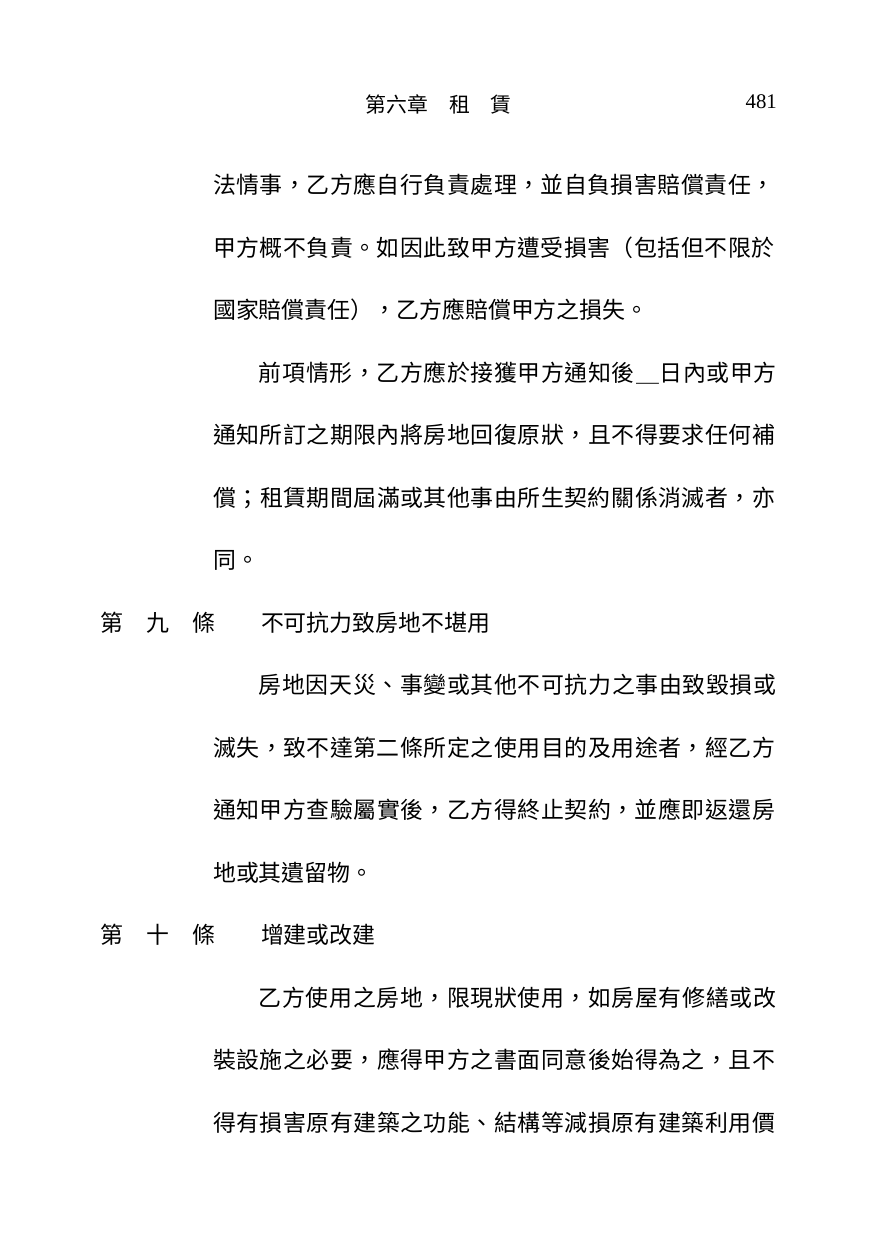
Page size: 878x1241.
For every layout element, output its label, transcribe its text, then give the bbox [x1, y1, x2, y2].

text 房地因天災、事變或其他不可抗力之事由致毀損或滅失，致不達第二條所定之使用目的及用途者，經乙方通知甲方查驗屬實後，乙方得終止契約，並應即返還房地或其遺留物。 [213, 642, 777, 892]
text 前項情形，乙方應於接獲甲方通知後＿日內或甲方通知所訂之期限內將房地回復原狀，且不得要求任何補償；租賃期間屆滿或其他事由所生契約關係消滅者，亦同。 [213, 329, 777, 579]
text 乙方應保持所租用之房地完整，不得產生任何污染、髒亂或噪音致影響附近居民生活環境。如構成危害或違法情事，乙方應自行負責處理，並自負損害賠償責任，甲方概不負責。如因此致甲方遭受損害（包括但不限於國家賠償責任），乙方應賠償甲方之損失。 [213, 142, 777, 329]
text 第 九 條 不可抗力致房地不堪用 [100, 579, 777, 642]
text 第 十 條 增建或改建 [100, 892, 777, 954]
text 乙方使用之房地，限現狀使用，如房屋有修繕或改裝設施之必要，應得甲方之書面同意後始得為之，且不得有損害原有建築之功能、結構等減損原有建築利用價 [213, 954, 777, 1142]
